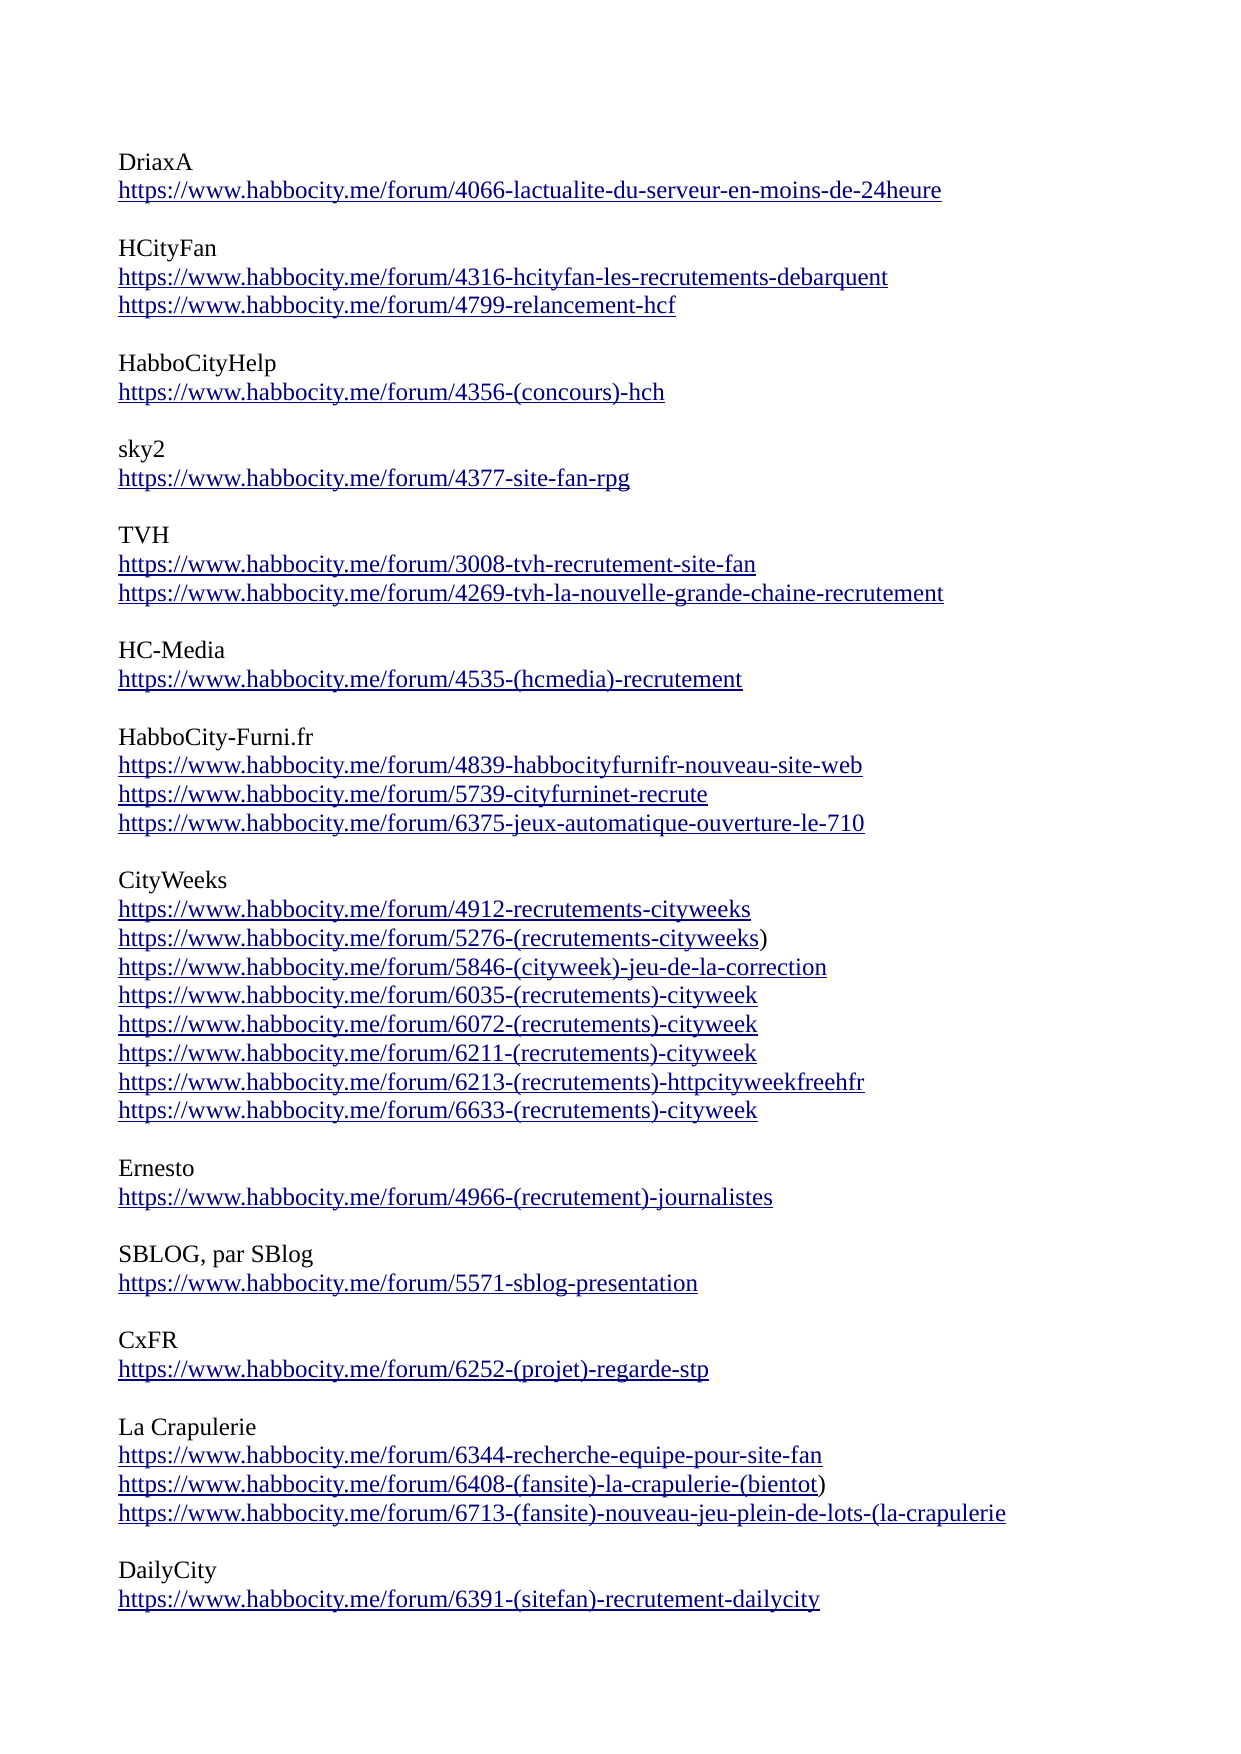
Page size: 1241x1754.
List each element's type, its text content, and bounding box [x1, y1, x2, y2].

text sky2 [118, 434, 1122, 463]
text https://www.habbocity.me/forum/4839-habbocityfurnifr-nouveau-site-web [118, 751, 1122, 779]
text https://www.habbocity.me/forum/4912-recrutements-cityweeks [118, 894, 1122, 923]
text SBLOG, par SBlog [118, 1239, 1122, 1268]
text DriaxA [118, 147, 1122, 176]
text https://www.habbocity.me/forum/5571-sblog-presentation [118, 1268, 1122, 1297]
text https://www.habbocity.me/forum/4269-tvh-la-nouvelle-grande-chaine-recrutement [118, 578, 1122, 607]
text https://www.habbocity.me/forum/6213-(recrutements)-httpcityweekfreehfr [118, 1067, 1122, 1096]
text https://www.habbocity.me/forum/5276-(recrutements-cityweeks) [118, 923, 1122, 952]
text Ernesto [118, 1153, 1122, 1182]
text https://www.habbocity.me/forum/4356-(concours)-hch [118, 377, 1122, 406]
text https://www.habbocity.me/forum/4316-hcityfan-les-recrutements-debarquent [118, 262, 1122, 291]
text TVH [118, 521, 1122, 549]
text HabboCity-Furni.fr [118, 722, 1122, 751]
text La Crapulerie [118, 1412, 1122, 1441]
text HabboCityHelp [118, 348, 1122, 377]
text https://www.habbocity.me/forum/6344-recherche-equipe-pour-site-fan [118, 1441, 1122, 1469]
text CxFR [118, 1326, 1122, 1354]
text https://www.habbocity.me/forum/4377-site-fan-rpg [118, 463, 1122, 492]
text DailyCity [118, 1556, 1122, 1584]
text HCityFan [118, 233, 1122, 262]
text https://www.habbocity.me/forum/4966-(recrutement)-journalistes [118, 1182, 1122, 1211]
text https://www.habbocity.me/forum/6633-(recrutements)-cityweek [118, 1096, 1122, 1124]
text https://www.habbocity.me/forum/6391-(sitefan)-recrutement-dailycity [118, 1584, 1122, 1613]
text https://www.habbocity.me/forum/4799-relancement-hcf [118, 291, 1122, 319]
text https://www.habbocity.me/forum/6408-(fansite)-la-crapulerie-(bientot) [118, 1469, 1122, 1498]
text https://www.habbocity.me/forum/6713-(fansite)-nouveau-jeu-plein-de-lots-(la-crapulerie [118, 1498, 1122, 1527]
text https://www.habbocity.me/forum/6375-jeux-automatique-ouverture-le-710 [118, 808, 1122, 837]
text https://www.habbocity.me/forum/4535-(hcmedia)-recrutement [118, 664, 1122, 693]
text https://www.habbocity.me/forum/3008-tvh-recrutement-site-fan [118, 549, 1122, 578]
text https://www.habbocity.me/forum/6035-(recrutements)-cityweek [118, 981, 1122, 1009]
text https://www.habbocity.me/forum/5739-cityfurninet-recrute [118, 779, 1122, 808]
text https://www.habbocity.me/forum/5846-(cityweek)-jeu-de-la-correction [118, 952, 1122, 981]
text https://www.habbocity.me/forum/6252-(projet)-regarde-stp [118, 1354, 1122, 1383]
text HC-Media [118, 636, 1122, 664]
text https://www.habbocity.me/forum/6072-(recrutements)-cityweek [118, 1009, 1122, 1038]
text CityWeeks [118, 866, 1122, 894]
text https://www.habbocity.me/forum/6211-(recrutements)-cityweek [118, 1038, 1122, 1067]
text https://www.habbocity.me/forum/4066-lactualite-du-serveur-en-moins-de-24heure [118, 176, 1122, 204]
